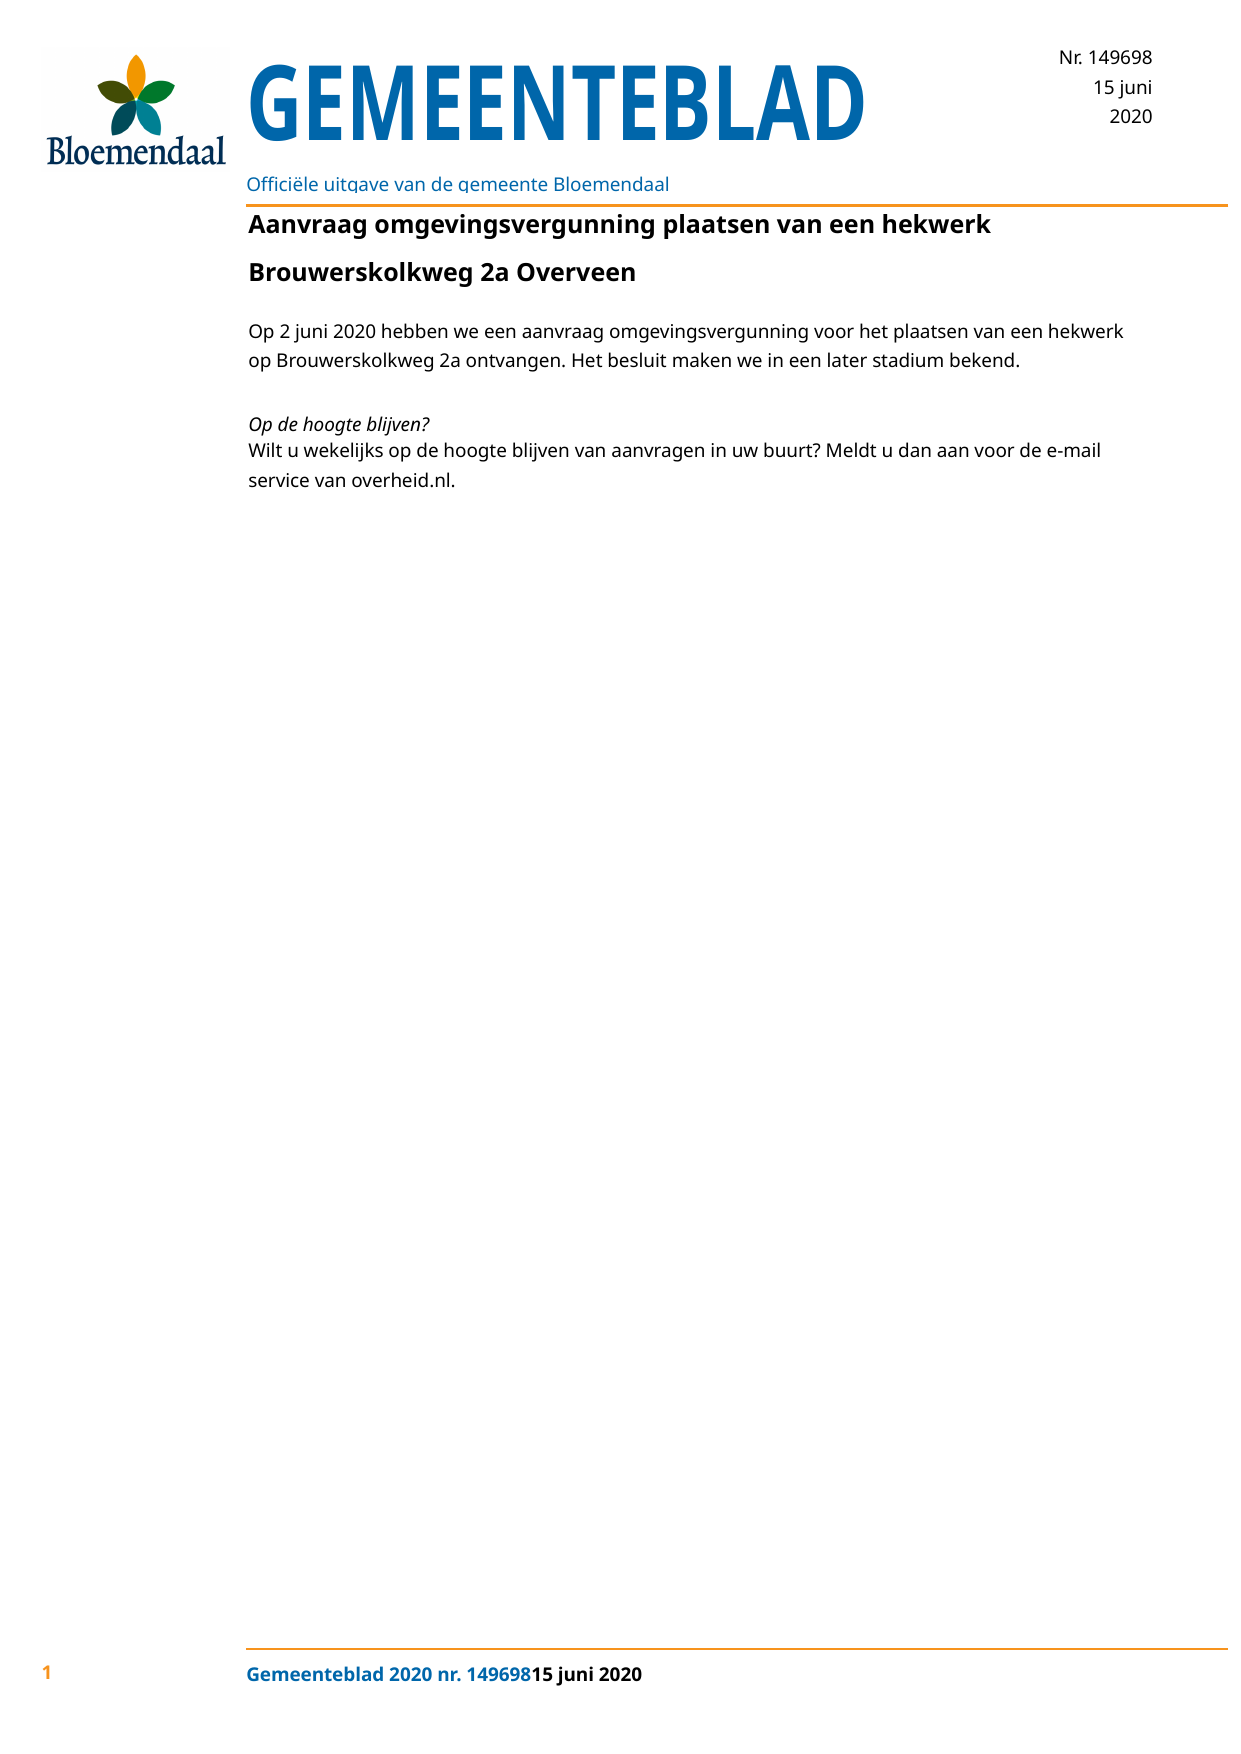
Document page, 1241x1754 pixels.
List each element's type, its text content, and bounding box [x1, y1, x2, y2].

picture [41, 47, 231, 172]
text Aanvraag omgevingsvergunning plaatsen van een hekwerk Brouwerskolkweg 2a Overveen [248, 207, 1152, 288]
text Wilt u wekelijks op de hoogte blijven van aanvragen in uw buurt? Meldt u dan aan voor de e-mail service van overheid.nl. [248, 437, 1152, 492]
text Op 2 juni 2020 hebben we een aanvraag omgevingsvergunning voor het plaatsen van een hekwerk op Brouwerskolkweg 2a ontvangen. Het besluit maken we in een later stadium bekend. [248, 318, 1152, 373]
text Op de hoogte blijven? [248, 411, 1152, 437]
